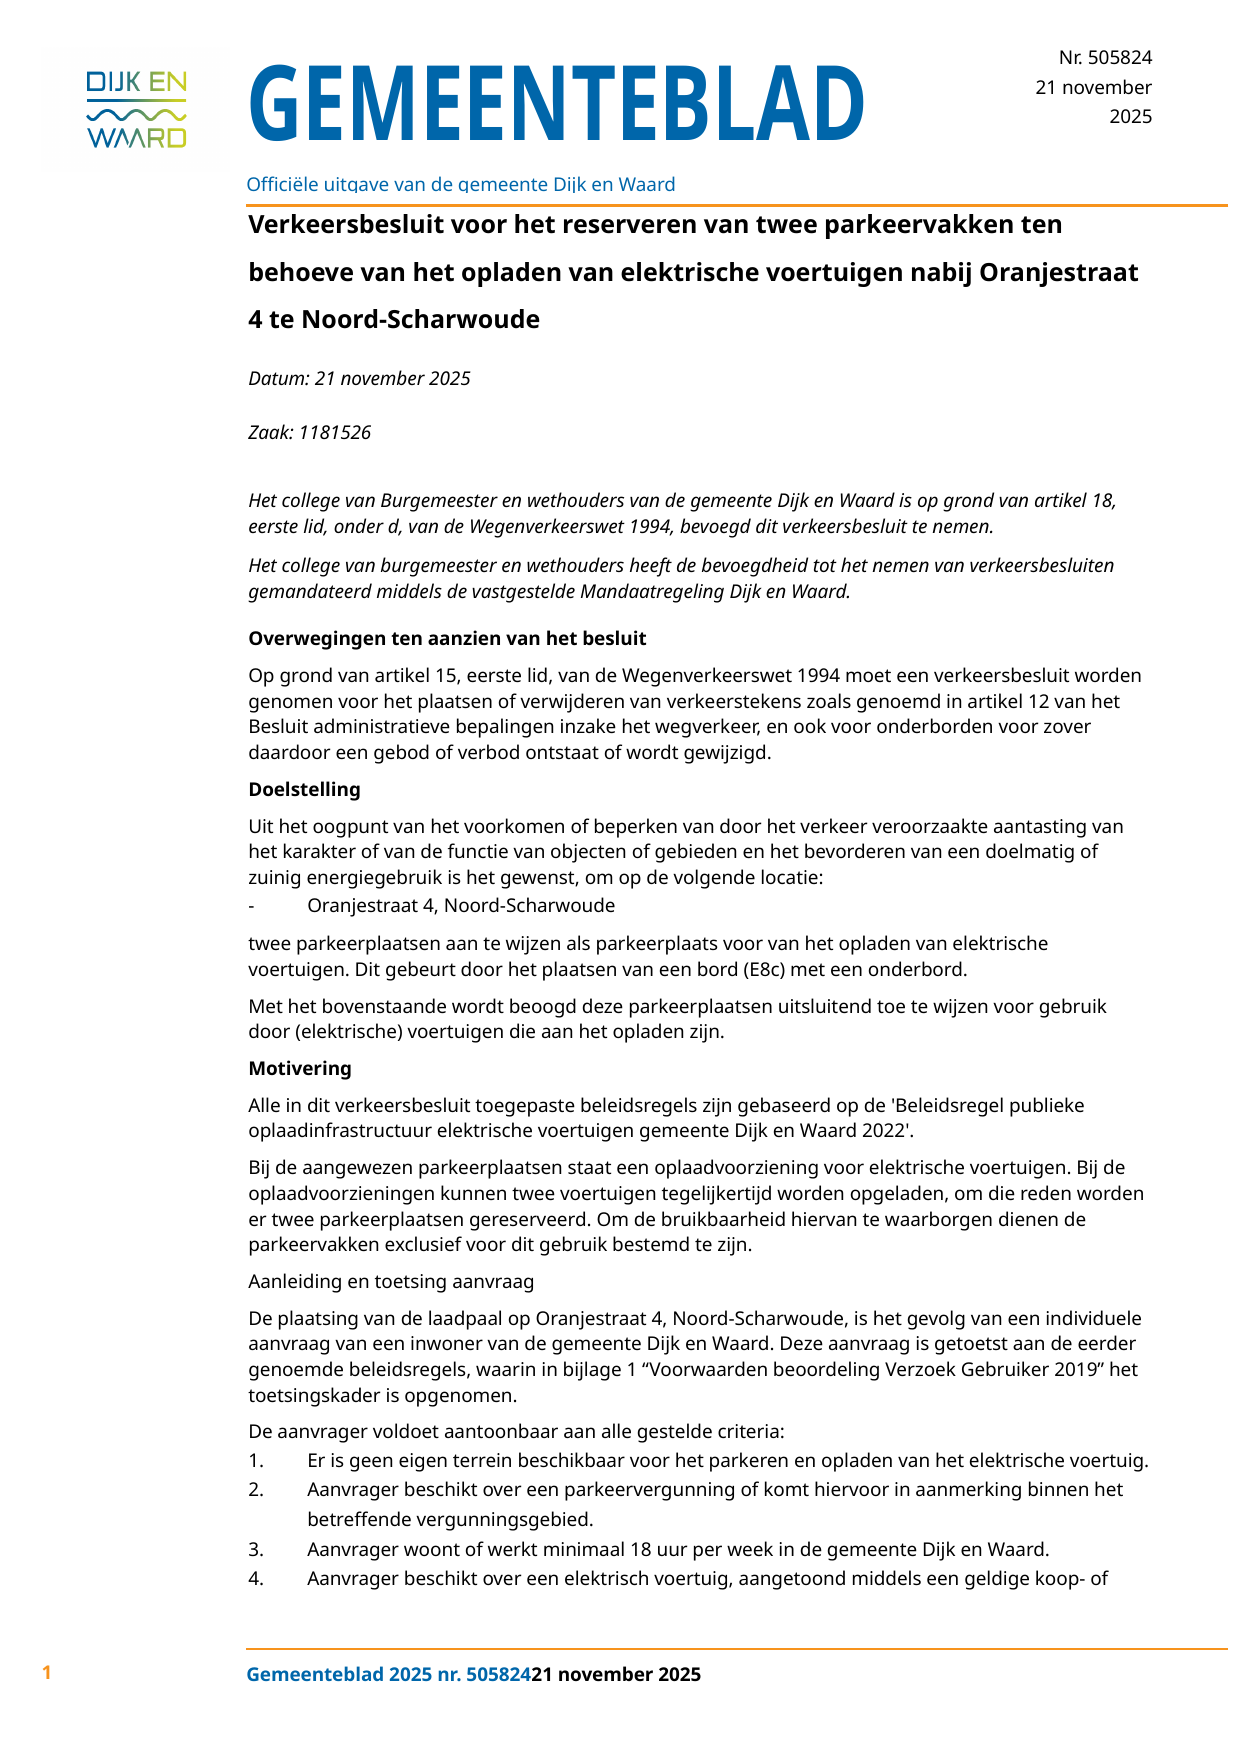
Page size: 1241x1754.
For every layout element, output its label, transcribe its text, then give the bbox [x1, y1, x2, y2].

text Datum: 21 november 2025 [248, 366, 1152, 391]
list Aanvrager woont of werkt minimaal 18 uur per week in de gemeente Dijk en Waard. [248, 1536, 1152, 1562]
text Motivering [248, 1055, 1152, 1081]
text Verkeersbesluit voor het reserveren van twee parkeervakken ten behoeve van het opladen van elektrische voertuigen nabij Oranjestraat 4 te Noord-Scharwoude [248, 207, 1152, 336]
text Uit het oogpunt van het voorkomen of beperken van door het verkeer veroorzaakte aantasting van het karakter of van de functie van objecten of gebieden en het bevorderen van een doelmatig of zuinig energiegebruik is het gewenst, om op de volgende locatie: [248, 813, 1152, 890]
list Er is geen eigen terrein beschikbaar voor het parkeren en opladen van het elektrische voertuig. [248, 1447, 1152, 1473]
text Met het bovenstaande wordt beoogd deze parkeerplaatsen uitsluitend toe te wijzen voor gebruik door (elektrische) voertuigen die aan het opladen zijn. [248, 993, 1152, 1044]
text Het college van burgemeester en wethouders heeft de bevoegdheid tot het nemen van verkeersbesluiten gemandateerd middels de vastgestelde Mandaatregeling Dijk en Waard. [248, 552, 1152, 604]
text Overwegingen ten aanzien van het besluit [248, 626, 1152, 651]
text De plaatsing van de laadpaal op Oranjestraat 4, Noord-Scharwoude, is het gevolg van een individuele aanvraag van een inwoner van de gemeente Dijk en Waard. Deze aanvraag is getoetst aan de eerder genoemde beleidsregels, waarin in bijlage 1 “Voorwaarden beoordeling Verzoek Gebruiker 2019” het toetsingskader is opgenomen. [248, 1305, 1152, 1408]
text twee parkeerplaatsen aan te wijzen als parkeerplaats voor van het opladen van elektrische voertuigen. Dit gebeurt door het plaatsen van een bord (E8c) met een onderbord. [248, 931, 1152, 982]
text Doelstelling [248, 776, 1152, 802]
text Alle in dit verkeersbesluit toegepaste beleidsregels zijn gebaseerd op de 'Beleidsregel publieke oplaadinfrastructuur elektrische voertuigen gemeente Dijk en Waard 2022'. [248, 1092, 1152, 1143]
text De aanvrager voldoet aantoonbaar aan alle gestelde criteria: [248, 1419, 1152, 1444]
text Op grond van artikel 15, eerste lid, van de Wegenverkeerswet 1994 moet een verkeersbesluit worden genomen voor het plaatsen of verwijderen van verkeerstekens zoals genoemd in artikel 12 van het Besluit administratieve bepalingen inzake het wegverkeer, en ook voor onderborden voor zover daardoor een gebod of verbod ontstaat of wordt gewijzigd. [248, 662, 1152, 765]
list Aanvrager beschikt over een parkeervergunning of komt hiervoor in aanmerking binnen het betreffende vergunningsgebied. [248, 1477, 1152, 1532]
text Aanleiding en toetsing aanvraag [248, 1268, 1152, 1294]
list Oranjestraat 4, Noord-Scharwoude [248, 893, 1152, 918]
picture [41, 47, 231, 172]
text Bij de aangewezen parkeerplaatsen staat een oplaadvoorziening voor elektrische voertuigen. Bij de oplaadvoorzieningen kunnen twee voertuigen tegelijkertijd worden opgeladen, om die reden worden er twee parkeerplaatsen gereserveerd. Om de bruikbaarheid hiervan te waarborgen dienen de parkeervakken exclusief voor dit gebruik bestemd te zijn. [248, 1154, 1152, 1257]
text Het college van Burgemeester en wethouders van de gemeente Dijk en Waard is op grond van artikel 18, eerste lid, onder d, van de Wegenverkeerswet 1994, bevoegd dit verkeersbesluit te nemen. [248, 487, 1152, 539]
text Zaak: 1181526 [248, 419, 1152, 445]
list Aanvrager beschikt over een elektrisch voertuig, aangetoond middels een geldige koop- of [248, 1565, 1152, 1591]
